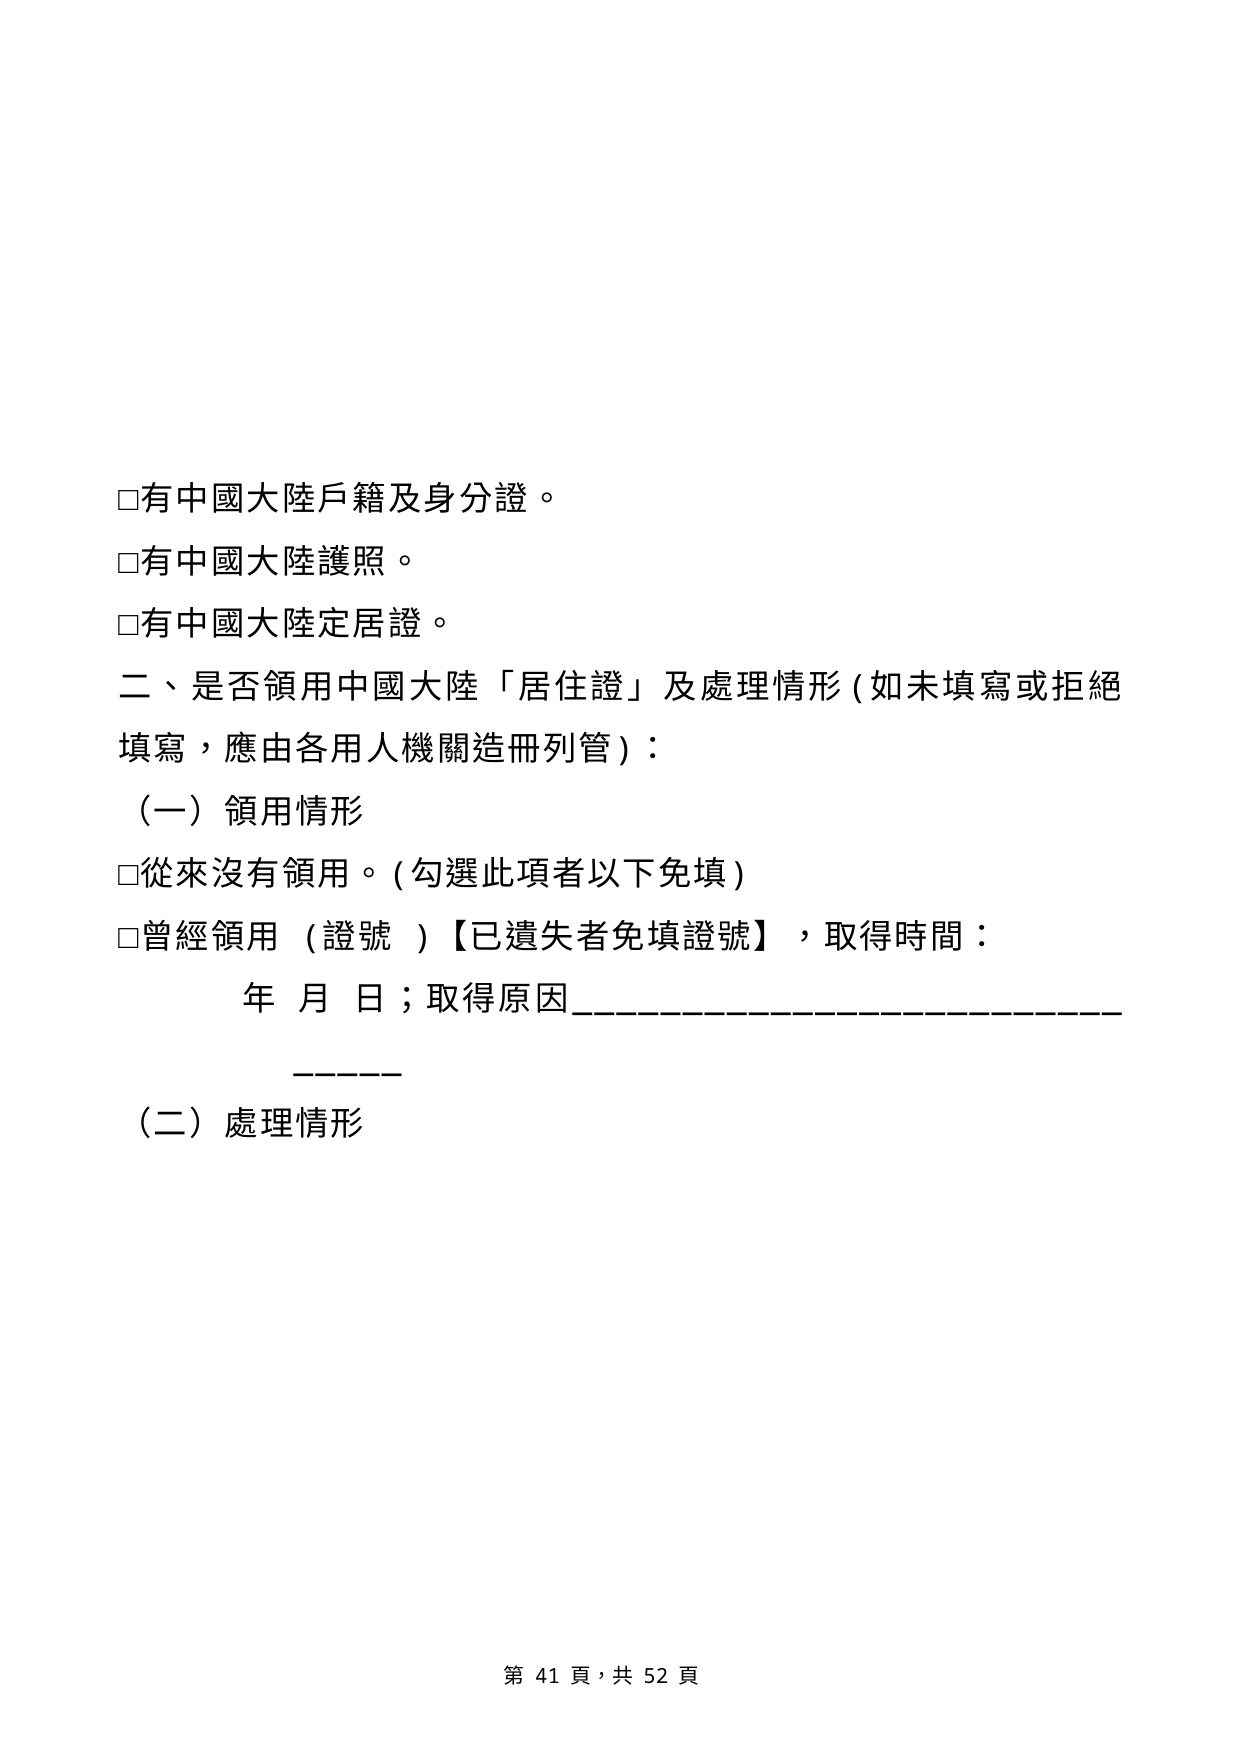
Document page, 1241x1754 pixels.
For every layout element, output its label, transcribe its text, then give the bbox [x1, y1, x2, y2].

text 年 月 日；取得原因______________________________ [218, 955, 1122, 1080]
text 二、是否領用中國大陸「居住證」及處理情形(如未填寫或拒絕填寫，應由各用人機關造冊列管)： [118, 642, 1122, 767]
text □從來沒有領用。(勾選此項者以下免填) [118, 830, 1122, 892]
text □有中國大陸戶籍及身分證。 [118, 455, 1122, 517]
text □有中國大陸定居證。 [118, 580, 1122, 642]
text （一）領用情形 [118, 767, 1122, 830]
text □曾經領用 (證號 )【已遺失者免填證號】，取得時間： [118, 892, 1122, 955]
text （二）處理情形 [118, 1080, 1122, 1142]
text □有中國大陸護照。 [118, 517, 1122, 580]
